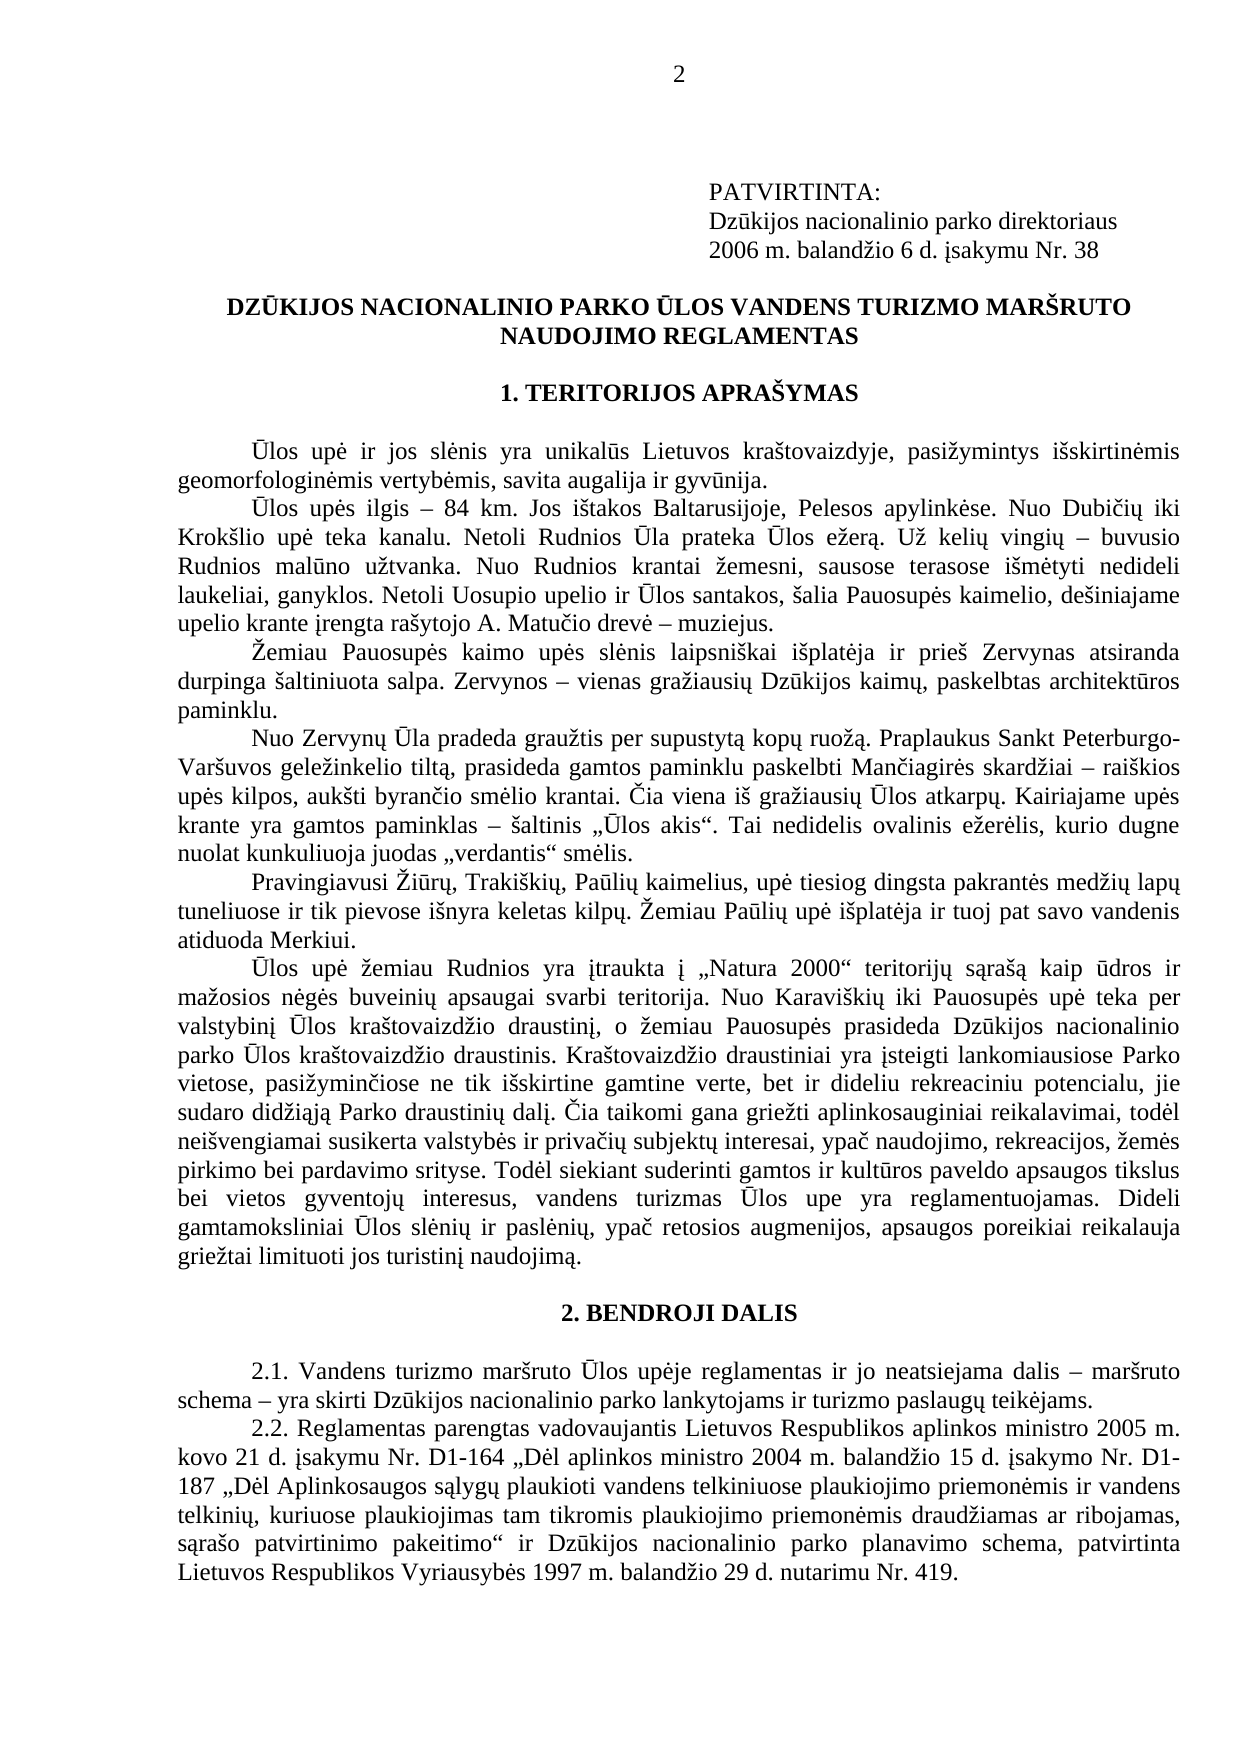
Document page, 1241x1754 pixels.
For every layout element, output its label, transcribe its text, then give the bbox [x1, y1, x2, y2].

text 2. BENDROJI DALIS [177, 1298, 1181, 1327]
text 2006 m. balandžio 6 d. įsakymu Nr. 38 [177, 235, 1181, 263]
text 2.2. Reglamentas parengtas vadovaujantis Lietuvos Respublikos aplinkos ministro 2005 m. kovo 21 d. įsakymu Nr. D1-164 „Dėl aplinkos ministro 2004 m. balandžio 15 d. įsakymo Nr. D1-187 „Dėl Aplinkosaugos sąlygų plaukioti vandens telkiniuose plaukiojimo priemonėmis ir vandens telkinių, kuriuose plaukiojimas tam tikromis plaukiojimo priemonėmis draudžiamas ar ribojamas, sąrašo patvirtinimo pakeitimo“ ir Dzūkijos nacionalinio parko planavimo schema, patvirtinta Lietuvos Respublikos Vyriausybės 1997 m. balandžio 29 d. nutarimu Nr. 419. [177, 1413, 1181, 1586]
text Žemiau Pauosupės kaimo upės slėnis laipsniškai išplatėja ir prieš Zervynas atsiranda durpinga šaltiniuota salpa. Zervynos – vienas gražiausių Dzūkijos kaimų, paskelbtas architektūros paminklu. [177, 637, 1181, 723]
text Ūlos upė ir jos slėnis yra unikalūs Lietuvos kraštovaizdyje, pasižymintys išskirtinėmis geomorfologinėmis vertybėmis, savita augalija ir gyvūnija. [177, 436, 1181, 493]
text PATVIRTINTA: [177, 177, 1181, 206]
text Pravingiavusi Žiūrų, Trakiškių, Paūlių kaimelius, upė tiesiog dingsta pakrantės medžių lapų tuneliuose ir tik pievose išnyra keletas kilpų. Žemiau Paūlių upė išplatėja ir tuoj pat savo vandenis atiduoda Merkiui. [177, 867, 1181, 953]
text 2.1. Vandens turizmo maršruto Ūlos upėje reglamentas ir jo neatsiejama dalis – maršruto schema – yra skirti Dzūkijos nacionalinio parko lankytojams ir turizmo paslaugų teikėjams. [177, 1356, 1181, 1413]
text DZŪKIJOS NACIONALINIO PARKO ŪLOS VANDENS TURIZMO MARŠRUTO NAUDOJIMO REGLAMENTAS [177, 292, 1181, 350]
text Ūlos upė žemiau Rudnios yra įtraukta į „Natura 2000“ teritorijų sąrašą kaip ūdros ir mažosios nėgės buveinių apsaugai svarbi teritorija. Nuo Karaviškių iki Pauosupės upė teka per valstybinį Ūlos kraštovaizdžio draustinį, o žemiau Pauosupės prasideda Dzūkijos nacionalinio parko Ūlos kraštovaizdžio draustinis. Kraštovaizdžio draustiniai yra įsteigti lankomiausiose Parko vietose, pasižyminčiose ne tik išskirtine gamtine verte, bet ir dideliu rekreaciniu potencialu, jie sudaro didžiąją Parko draustinių dalį. Čia taikomi gana griežti aplinkosauginiai reikalavimai, todėl neišvengiamai susikerta valstybės ir privačių subjektų interesai, ypač naudojimo, rekreacijos, žemės pirkimo bei pardavimo srityse. Todėl siekiant suderinti gamtos ir kultūros paveldo apsaugos tikslus bei vietos gyventojų interesus, vandens turizmas Ūlos upe yra reglamentuojamas. Dideli gamtamoksliniai Ūlos slėnių ir paslėnių, ypač retosios augmenijos, apsaugos poreikiai reikalauja griežtai limituoti jos turistinį naudojimą. [177, 953, 1181, 1270]
text 1. TERITORIJOS APRAŠYMAS [177, 378, 1181, 407]
text Dzūkijos nacionalinio parko direktoriaus [177, 206, 1181, 235]
text Nuo Zervynų Ūla pradeda graužtis per supustytą kopų ruožą. Praplaukus Sankt Peterburgo-Varšuvos geležinkelio tiltą, prasideda gamtos paminklu paskelbti Mančiagirės skardžiai – raiškios upės kilpos, aukšti byrančio smėlio krantai. Čia viena iš gražiausių Ūlos atkarpų. Kairiajame upės krante yra gamtos paminklas – šaltinis „Ūlos akis“. Tai nedidelis ovalinis ežerėlis, kurio dugne nuolat kunkuliuoja juodas „verdantis“ smėlis. [177, 723, 1181, 867]
text Ūlos upės ilgis – 84 km. Jos ištakos Baltarusijoje, Pelesos apylinkėse. Nuo Dubičių iki Krokšlio upė teka kanalu. Netoli Rudnios Ūla prateka Ūlos ežerą. Už kelių vingių – buvusio Rudnios malūno užtvanka. Nuo Rudnios krantai žemesni, sausose terasose išmėtyti nedideli laukeliai, ganyklos. Netoli Uosupio upelio ir Ūlos santakos, šalia Pauosupės kaimelio, dešiniajame upelio krante įrengta rašytojo A. Matučio drevė – muziejus. [177, 493, 1181, 637]
